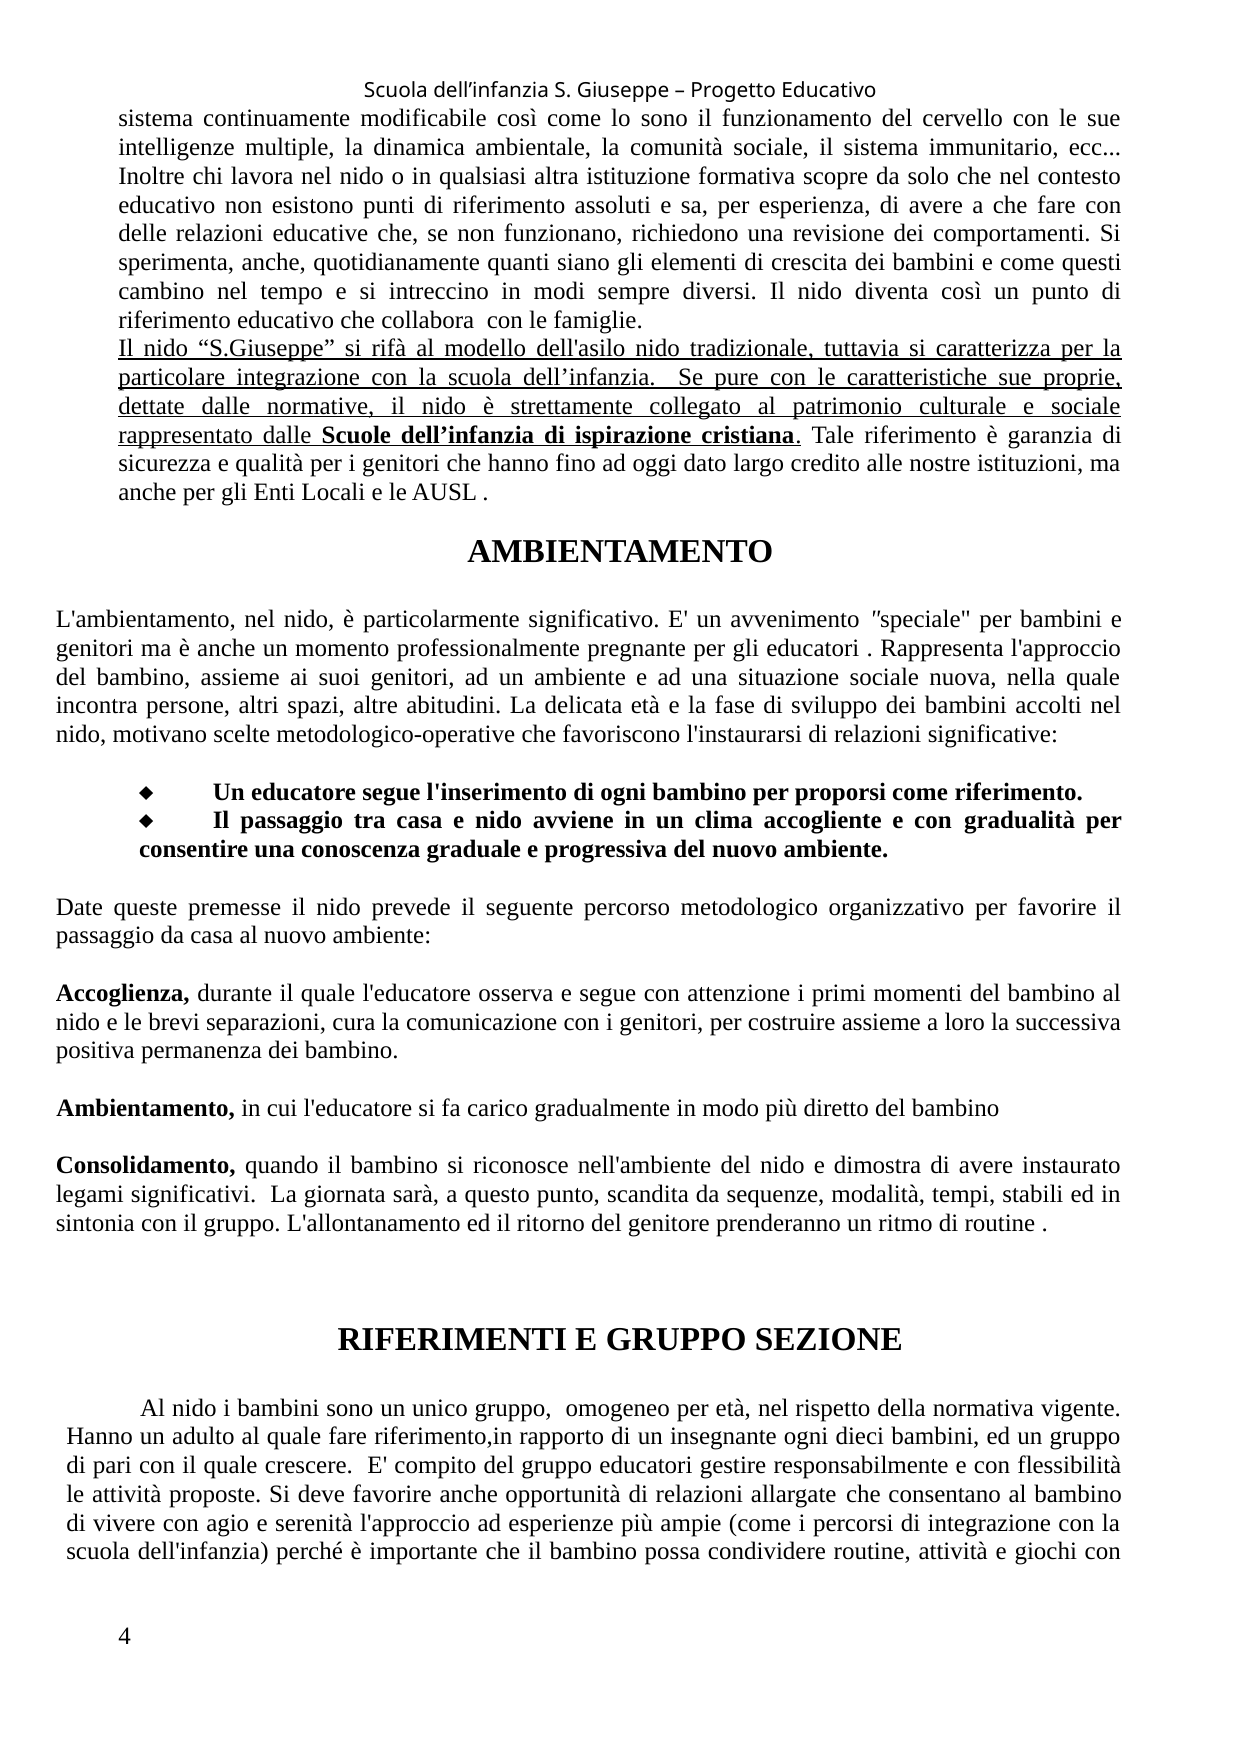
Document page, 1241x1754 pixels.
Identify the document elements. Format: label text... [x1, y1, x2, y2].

text Il nido “S.Giuseppe” si rifà al modello dell'asilo nido tradizionale, tuttavia si caratterizza per la [118, 333, 1122, 358]
text sistema continuamente modificabile così come lo sono il funzionamento del cervello con le sue intelligenze multiple, la dinamica ambientale, la comunità sociale, il sistema immunitario, ecc... Inoltre chi lavora nel nido o in qualsiasi altra istituzione formativa scopre da solo che nel contesto educativo non esistono punti di riferimento assoluti e sa, per esperienza, di avere a che fare con delle relazioni educative che, se non funzionano, richiedono una revisione dei comportamenti. Si sperimenta, anche, quotidianamente quanti siano gli elementi di crescita dei bambini e come questi cambino nel tempo e si intreccino in modi sempre diversi. Il nido diventa così un punto di riferimento educativo che collabora con le famiglie. [118, 103, 1122, 333]
text Accoglienza, durante il quale l'educatore osserva e segue con attenzione i primi momenti del bambino al nido e le brevi separazioni, cura la comunicazione con i genitori, per costruire assieme a loro la successiva positiva permanenza dei bambino. [56, 978, 1122, 1064]
text Al nido i bambini sono un unico gruppo, omogeneo per età, nel rispetto della normativa vigente. Hanno un adulto al quale fare riferimento,in rapporto di un insegnante ogni dieci bambini, ed un gruppo di pari con il quale crescere. E' compito del gruppo educatori gestire responsabilmente e con flessibilità le attività proposte. Si deve favorire anche opportunità di relazioni allargate che consentano al bambino di vivere con agio e serenità l'approccio ad esperienze più ampie (come i percorsi di integrazione con la scuola dell'infanzia) perché è importante che il bambino possa condividere routine, attività e giochi con [66, 1393, 1122, 1565]
text dettate dalle normative, il nido è strettamente collegato al patrimonio culturale e sociale rappresentato dalle Scuole dell’infanzia di ispirazione cristiana. Tale riferimento è garanzia di sicurezza e qualità per i genitori che hanno fino ad oggi dato largo credito alle nostre istituzioni, ma anche per gli Enti Locali e le AUSL . [118, 389, 1122, 506]
subtitle AMBIENTAMENTO [118, 531, 1122, 569]
subtitle RIFERIMENTI E GRUPPO SEZIONE [118, 1319, 1122, 1358]
list Un educatore segue l'inserimento di ogni bambino per proporsi come riferimento. [139, 777, 1122, 806]
list Il passaggio tra casa e nido avviene in un clima accogliente e con gradualità per consentire una conoscenza graduale e progressiva del nuovo ambiente. [139, 806, 1122, 863]
text L'ambientamento, nel nido, è particolarmente significativo. E' un avvenimento "speciale" per bambini e genitori ma è anche un momento professionalmente pregnante per gli educatori . Rappresenta l'approccio del bambino, assieme ai suoi genitori, ad un ambiente e ad una situazione sociale nuova, nella quale incontra persone, altri spazi, altre abitudini. La delicata età e la fase di sviluppo dei bambini accolti nel nido, motivano scelte metodologico-operative che favoriscono l'instaurarsi di relazioni significative: [56, 604, 1122, 748]
text Date queste premesse il nido prevede il seguente percorso metodologico organizzativo per favorire il passaggio da casa al nuovo ambiente: [56, 892, 1122, 949]
text Consolidamento, quando il bambino si riconosce nell'ambiente del nido e dimostra di avere instaurato legami significativi. La giornata sarà, a questo punto, scandita da sequenze, modalità, tempi, stabili ed in sintonia con il gruppo. L'allontanamento ed il ritorno del genitore prenderanno un ritmo di routine . [56, 1151, 1122, 1237]
text particolare integrazione con la scuola dell’infanzia. Se pure con le caratteristiche sue proprie, [118, 360, 1122, 387]
text Ambientamento, in cui l'educatore si fa carico gradualmente in modo più diretto del bambino [45, 1093, 1122, 1122]
